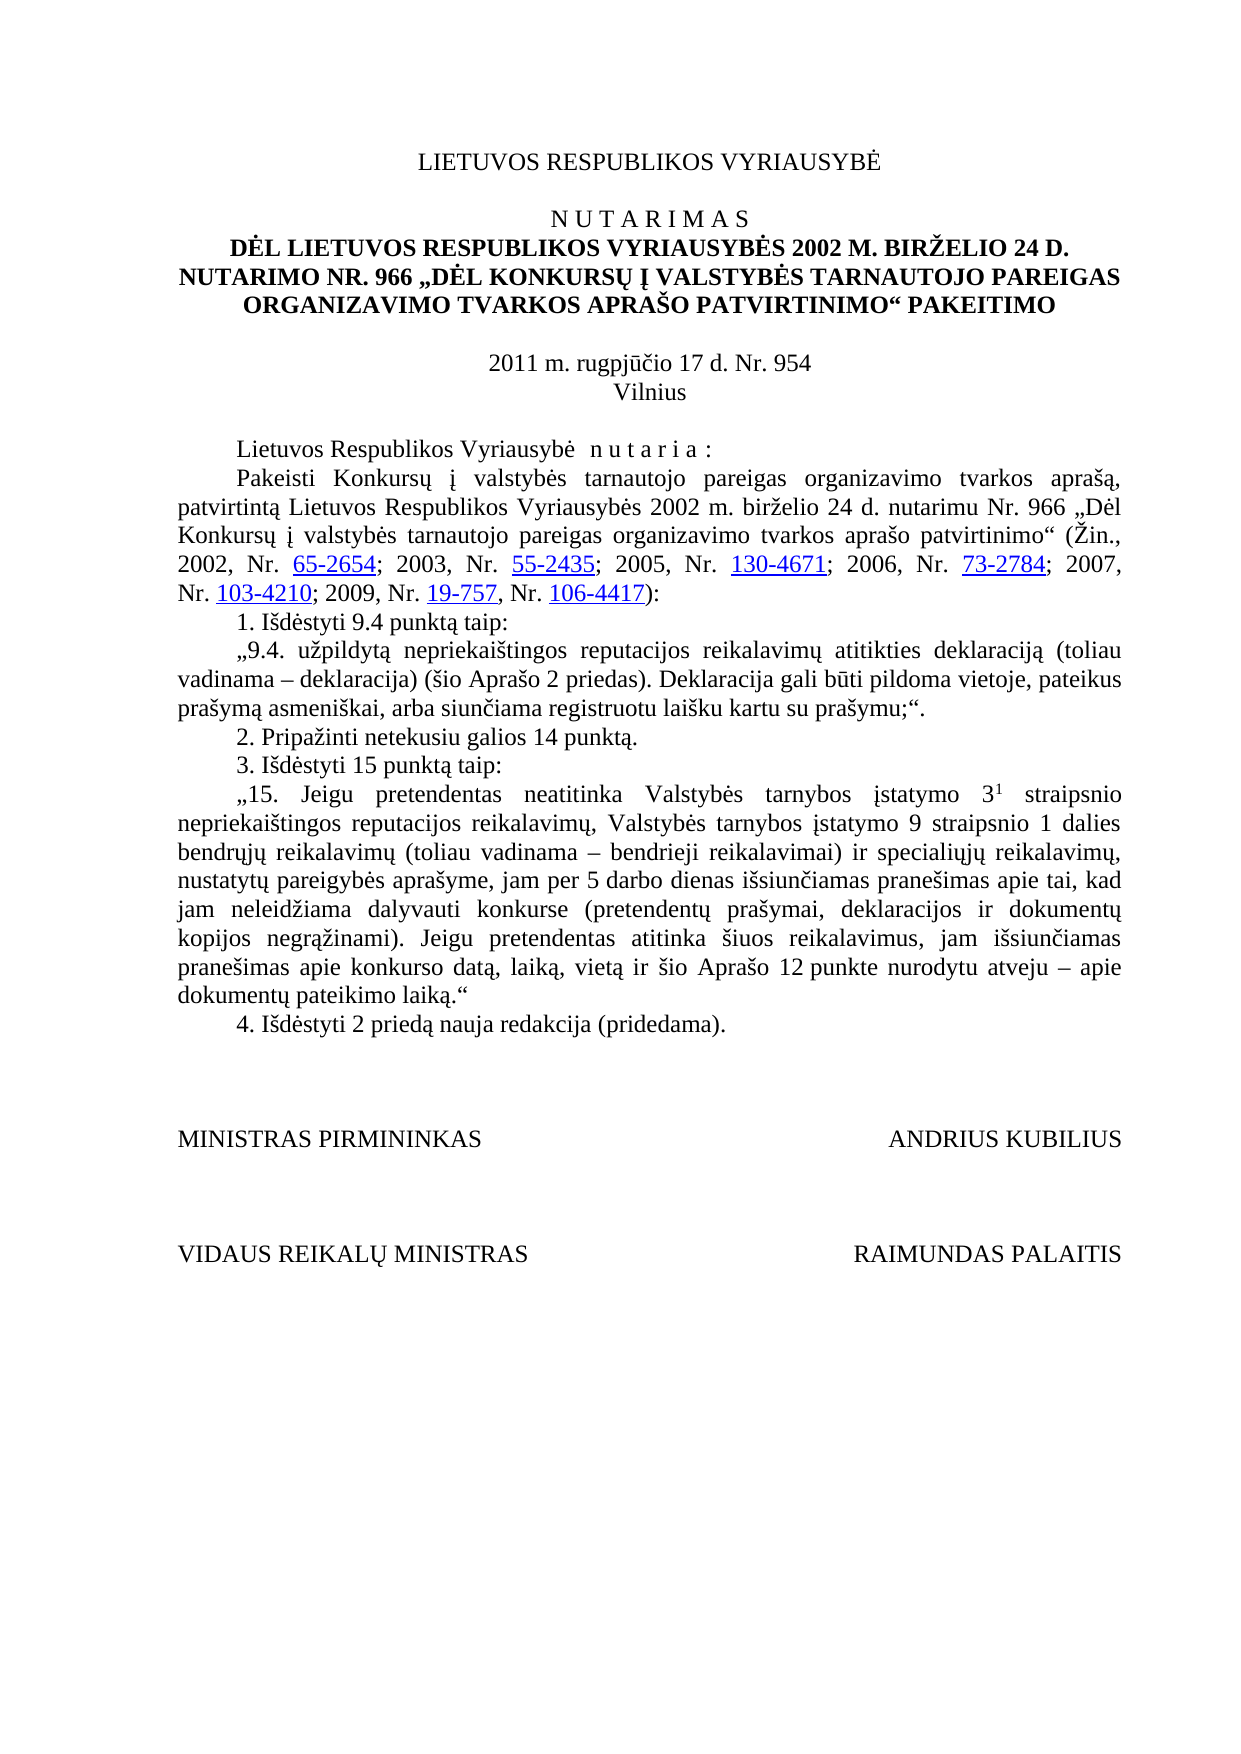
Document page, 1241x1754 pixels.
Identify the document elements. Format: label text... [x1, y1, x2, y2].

text MINISTRAS PIRMININKAS ANDRIUS KUBILIUS [177, 1124, 1122, 1153]
text 4. Išdėstyti 2 priedą nauja redakcija (pridedama). [177, 1009, 1122, 1038]
text VIDAUS REIKALŲ MINISTRAS RAIMUNDAS PALAITIS [177, 1239, 1122, 1268]
text NUTARIMAS [177, 204, 1122, 233]
text „9.4. užpildytą nepriekaištingos reputacijos reikalavimų atitikties deklaraciją (toliau vadinama – deklaracija) (šio Aprašo 2 priedas). Deklaracija gali būti pildoma vietoje, pateikus prašymą asmeniškai, arba siunčiama registruotu laišku kartu su prašymu;“. [177, 636, 1122, 722]
text Vilnius [177, 377, 1122, 406]
text 2. Pripažinti netekusiu galios 14 punktą. [177, 722, 1122, 751]
text Lietuvos Respublikos Vyriausybė [177, 147, 1122, 176]
text 3. Išdėstyti 15 punktą taip: [177, 751, 1122, 779]
text 2011 m. rugpjūčio 17 d. Nr. 954 [177, 348, 1122, 377]
text 1. Išdėstyti 9.4 punktą taip: [177, 607, 1122, 636]
text DĖL LIETUVOS RESPUBLIKOS VYRIAUSYBĖS 2002 M. BIRŽELIO 24 D. NUTARIMO NR. 966 „DĖL konkursų į valstybės tarnautojo pareigas organizavimo tvarkos aprašo patvirtinimo“ PAKEITIMO [177, 233, 1122, 319]
text „15. Jeigu pretendentas neatitinka Valstybės tarnybos įstatymo 31 straipsnio nepriekaištingos reputacijos reikalavimų, Valstybės tarnybos įstatymo 9 straipsnio 1 dalies bendrųjų reikalavimų (toliau vadinama – bendrieji reikalavimai) ir specialiųjų reikalavimų, nustatytų pareigybės aprašyme, jam per 5 darbo dienas išsiunčiamas pranešimas apie tai, kad jam neleidžiama dalyvauti konkurse (pretendentų prašymai, deklaracijos ir dokumentų kopijos negrąžinami). Jeigu pretendentas atitinka šiuos reikalavimus, jam išsiunčiamas pranešimas apie konkurso datą, laiką, vietą ir šio Aprašo 12 punkte nurodytu atveju – apie dokumentų pateikimo laiką.“ [177, 779, 1122, 1009]
text Pakeisti Konkursų į valstybės tarnautojo pareigas organizavimo tvarkos aprašą, patvirtintą Lietuvos Respublikos Vyriausybės 2002 m. birželio 24 d. nutarimu Nr. 966 „Dėl Konkursų į valstybės tarnautojo pareigas organizavimo tvarkos aprašo patvirtinimo“ (Žin., 2002, Nr. 65-2654; 2003, Nr. 55-2435; 2005, Nr. 130-4671; 2006, Nr. 73-2784; 2007, Nr. 103-4210; 2009, Nr. 19-757, Nr. 106-4417): [177, 463, 1122, 607]
text Lietuvos Respublikos Vyriausybė nutaria: [177, 434, 1122, 463]
